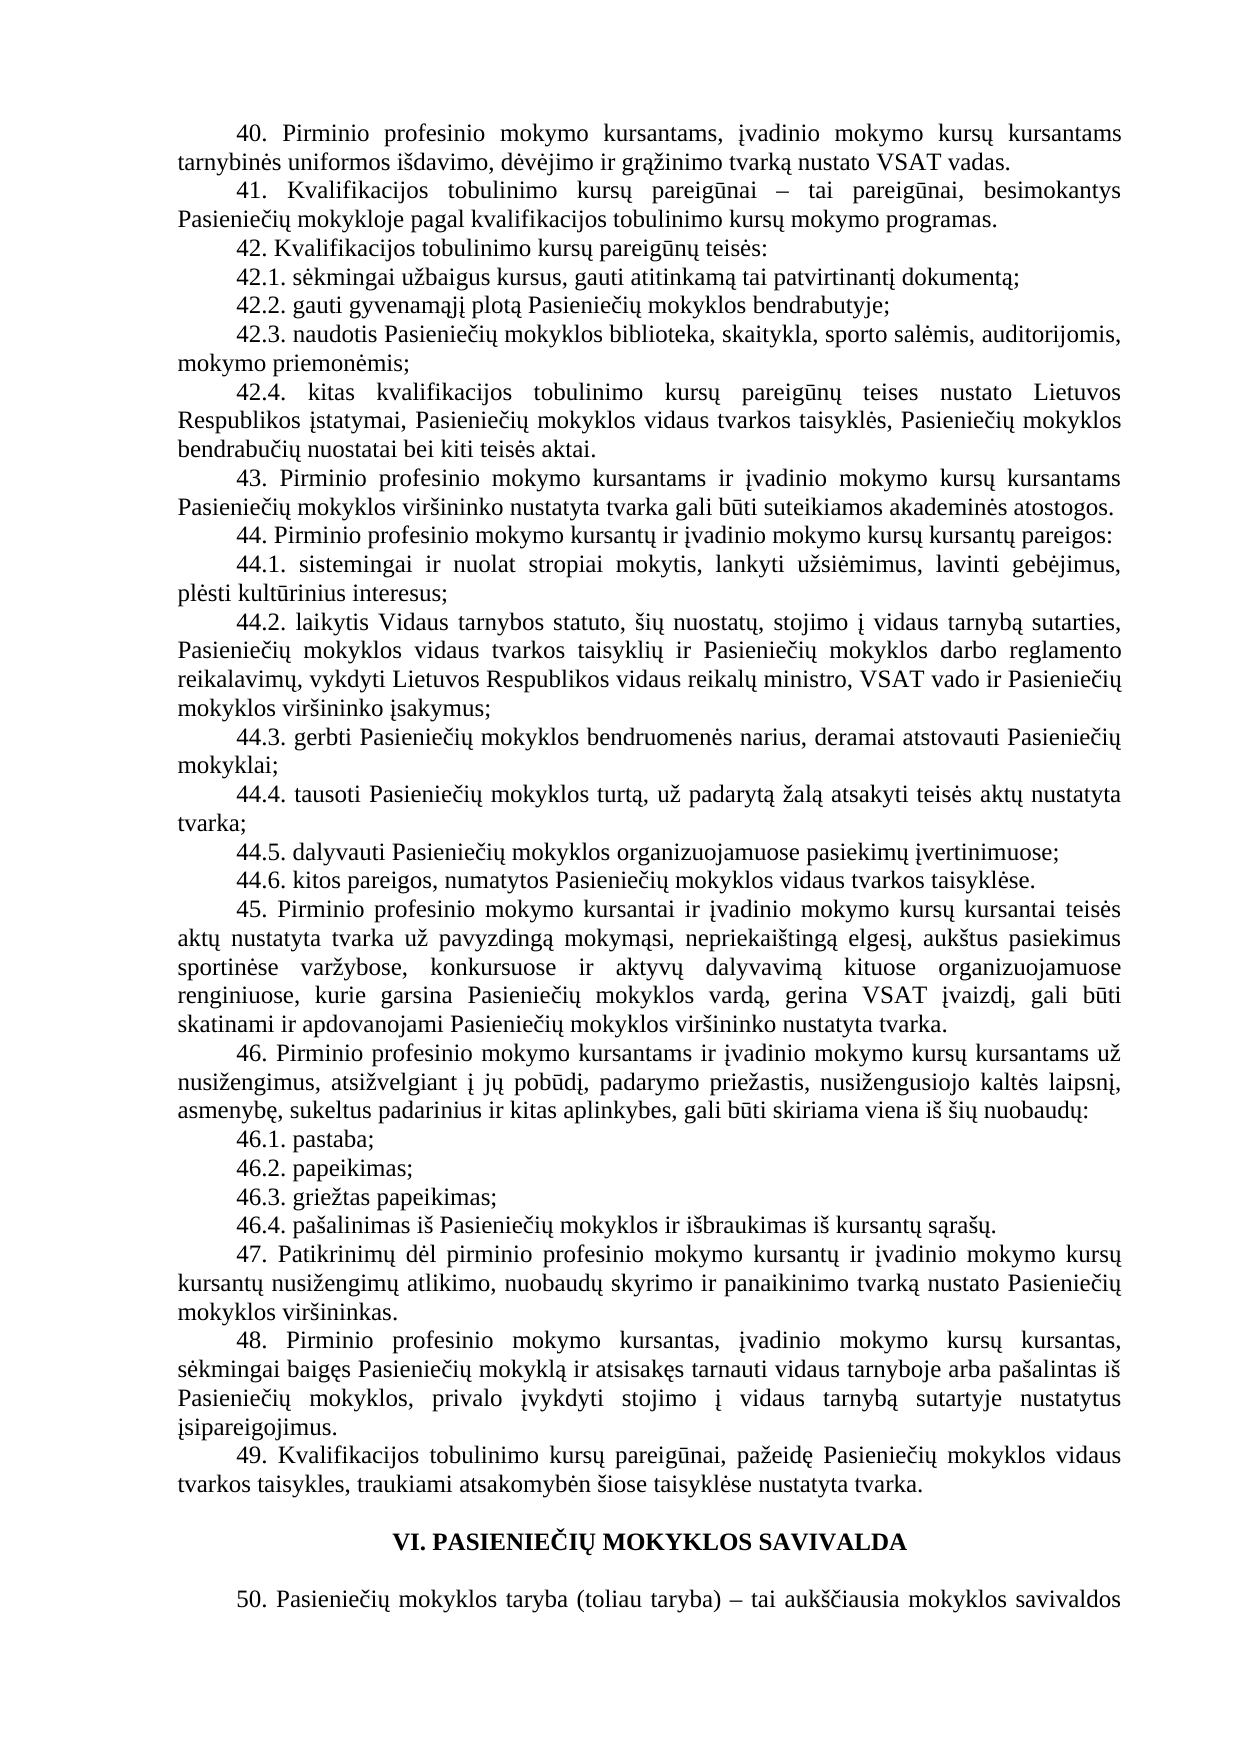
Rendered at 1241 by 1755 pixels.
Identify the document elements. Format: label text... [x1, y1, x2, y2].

text 44.2. laikytis Vidaus tarnybos statuto, šių nuostatų, stojimo į vidaus tarnybą sutarties, Pasieniečių mokyklos vidaus tvarkos taisyklių ir Pasieniečių mokyklos darbo reglamento reikalavimų, vykdyti Lietuvos Respublikos vidaus reikalų ministro, VSAT vado ir Pasieniečių mokyklos viršininko įsakymus; [177, 607, 1122, 722]
text 42. Kvalifikacijos tobulinimo kursų pareigūnų teisės: [177, 233, 1122, 262]
text VI. Pasieniečių MOKYKLOS SAVIVALDA [177, 1527, 1122, 1556]
text 42.1. sėkmingai užbaigus kursus, gauti atitinkamą tai patvirtinantį dokumentą; [177, 262, 1122, 291]
text 50. Pasieniečių mokyklos taryba (toliau taryba) – tai aukščiausia mokyklos savivaldos [177, 1584, 1122, 1613]
text 43. Pirminio profesinio mokymo kursantams ir įvadinio mokymo kursų kursantams Pasieniečių mokyklos viršininko nustatyta tvarka gali būti suteikiamos akademinės atostogos. [177, 463, 1122, 521]
text 45. Pirminio profesinio mokymo kursantai ir įvadinio mokymo kursų kursantai teisės aktų nustatyta tvarka už pavyzdingą mokymąsi, nepriekaištingą elgesį, aukštus pasiekimus sportinėse varžybose, konkursuose ir aktyvų dalyvavimą kituose organizuojamuose renginiuose, kurie garsina Pasieniečių mokyklos vardą, gerina VSAT įvaizdį, gali būti skatinami ir apdovanojami Pasieniečių mokyklos viršininko nustatyta tvarka. [177, 894, 1122, 1038]
text 46.2. papeikimas; [177, 1153, 1122, 1182]
text 44.5. dalyvauti Pasieniečių mokyklos organizuojamuose pasiekimų įvertinimuose; [177, 837, 1122, 866]
text 47. Patikrinimų dėl pirminio profesinio mokymo kursantų ir įvadinio mokymo kursų kursantų nusižengimų atlikimo, nuobaudų skyrimo ir panaikinimo tvarką nustato Pasieniečių mokyklos viršininkas. [177, 1239, 1122, 1326]
text 46.3. griežtas papeikimas; [177, 1182, 1122, 1211]
text 42.2. gauti gyvenamąjį plotą Pasieniečių mokyklos bendrabutyje; [177, 291, 1122, 319]
text 46. Pirminio profesinio mokymo kursantams ir įvadinio mokymo kursų kursantams už nusižengimus, atsižvelgiant į jų pobūdį, padarymo priežastis, nusižengusiojo kaltės laipsnį, asmenybę, sukeltus padarinius ir kitas aplinkybes, gali būti skiriama viena iš šių nuobaudų: [177, 1038, 1122, 1124]
text 44.1. sistemingai ir nuolat stropiai mokytis, lankyti užsiėmimus, lavinti gebėjimus, plėsti kultūrinius interesus; [177, 549, 1122, 607]
text 44.4. tausoti Pasieniečių mokyklos turtą, už padarytą žalą atsakyti teisės aktų nustatyta tvarka; [177, 779, 1122, 837]
text 44. Pirminio profesinio mokymo kursantų ir įvadinio mokymo kursų kursantų pareigos: [177, 521, 1122, 549]
text 46.4. pašalinimas iš Pasieniečių mokyklos ir išbraukimas iš kursantų sąrašų. [177, 1211, 1122, 1239]
text 48. Pirminio profesinio mokymo kursantas, įvadinio mokymo kursų kursantas, sėkmingai baigęs Pasieniečių mokyklą ir atsisakęs tarnauti vidaus tarnyboje arba pašalintas iš Pasieniečių mokyklos, privalo įvykdyti stojimo į vidaus tarnybą sutartyje nustatytus įsipareigojimus. [177, 1326, 1122, 1441]
text 40. Pirminio profesinio mokymo kursantams, įvadinio mokymo kursų kursantams tarnybinės uniformos išdavimo, dėvėjimo ir grąžinimo tvarką nustato VSAT vadas. [177, 118, 1122, 176]
text 46.1. pastaba; [177, 1124, 1122, 1153]
text 42.4. kitas kvalifikacijos tobulinimo kursų pareigūnų teises nustato Lietuvos Respublikos įstatymai, Pasieniečių mokyklos vidaus tvarkos taisyklės, Pasieniečių mokyklos bendrabučių nuostatai bei kiti teisės aktai. [177, 377, 1122, 463]
text 44.3. gerbti Pasieniečių mokyklos bendruomenės narius, deramai atstovauti Pasieniečių mokyklai; [177, 722, 1122, 779]
text 44.6. kitos pareigos, numatytos Pasieniečių mokyklos vidaus tvarkos taisyklėse. [177, 866, 1122, 894]
text 42.3. naudotis Pasieniečių mokyklos biblioteka, skaitykla, sporto salėmis, auditorijomis, mokymo priemonėmis; [177, 319, 1122, 377]
text 41. Kvalifikacijos tobulinimo kursų pareigūnai – tai pareigūnai, besimokantys Pasieniečių mokykloje pagal kvalifikacijos tobulinimo kursų mokymo programas. [177, 176, 1122, 233]
text 49. Kvalifikacijos tobulinimo kursų pareigūnai, pažeidę Pasieniečių mokyklos vidaus tvarkos taisykles, traukiami atsakomybėn šiose taisyklėse nustatyta tvarka. [177, 1441, 1122, 1498]
